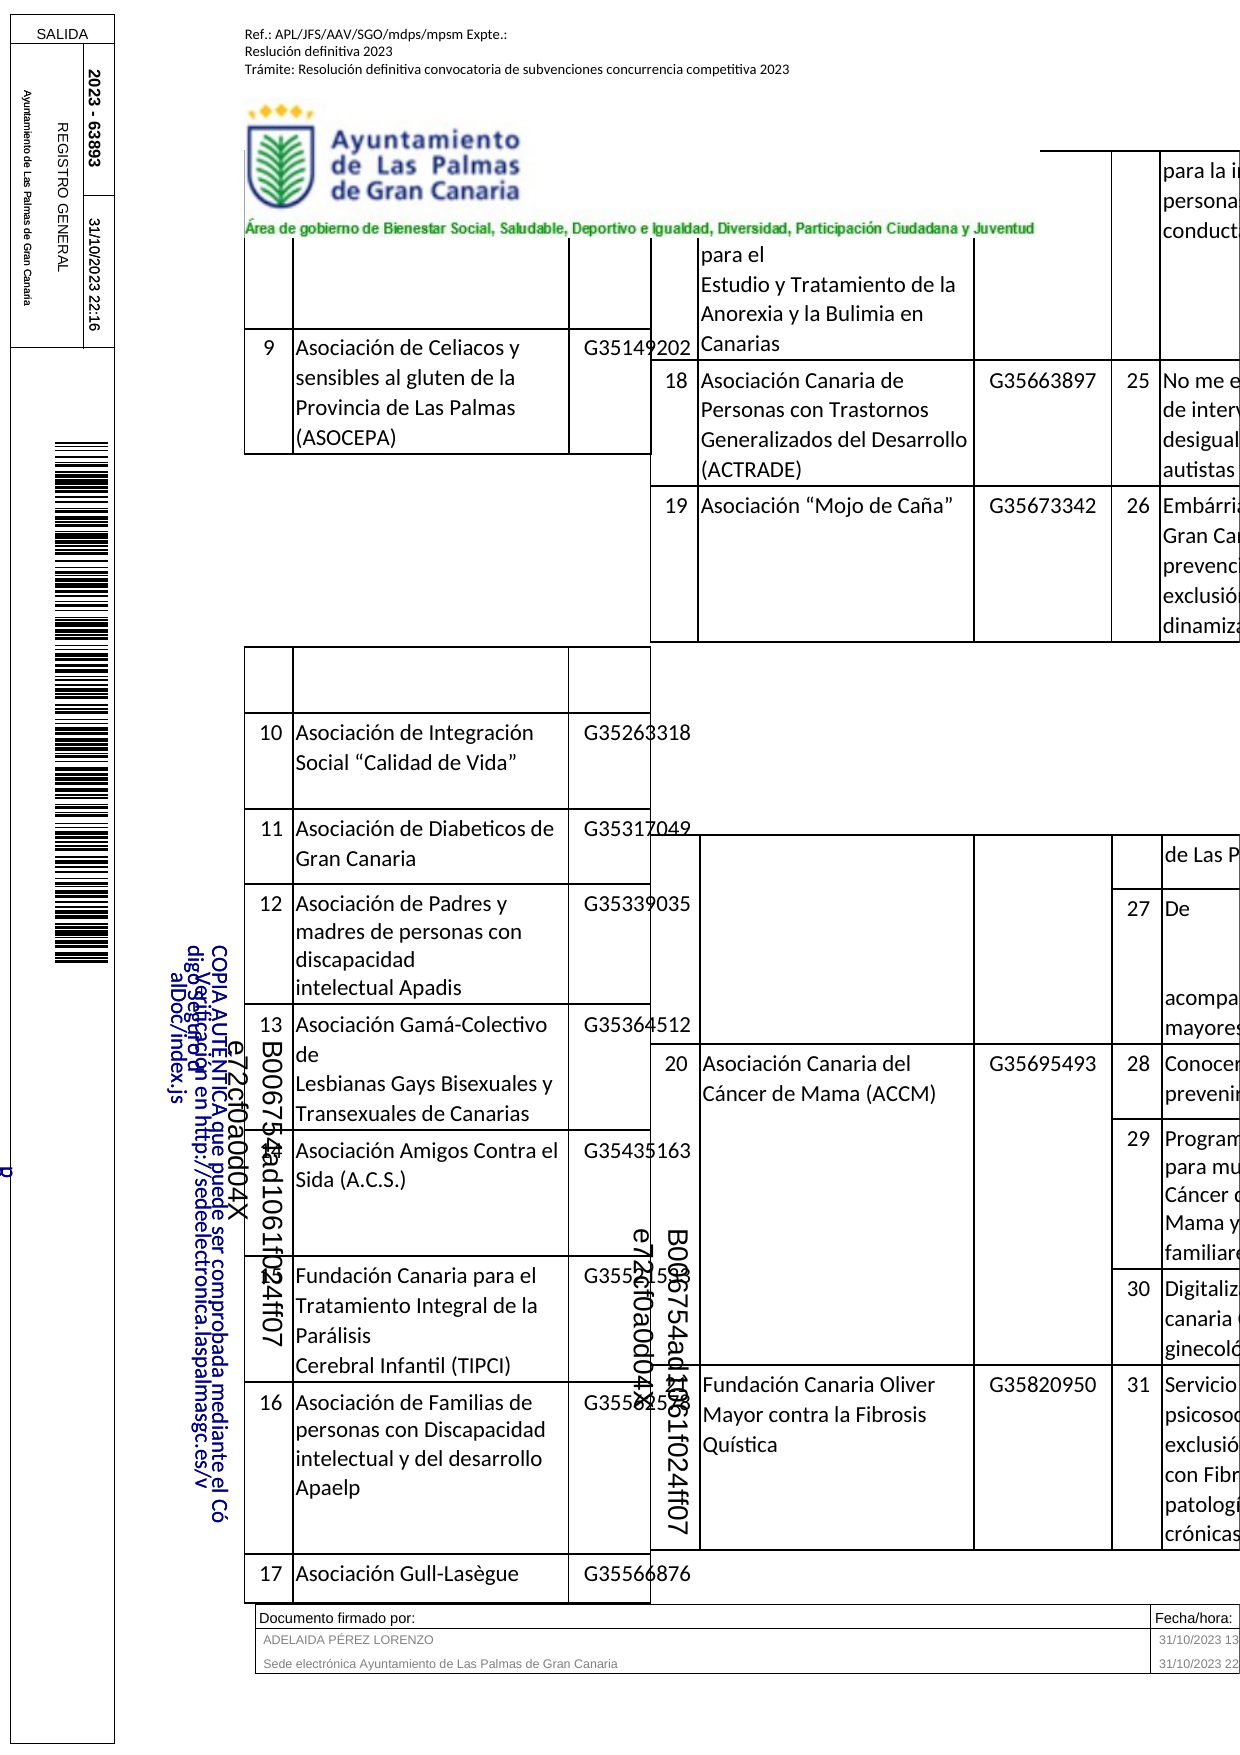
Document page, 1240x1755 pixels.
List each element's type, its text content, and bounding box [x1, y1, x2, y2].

table_cell 30 [1113, 1270, 1161, 1364]
table_cell 10 [245, 714, 292, 808]
table_cell 18 [651, 361, 697, 485]
table_header [651, 836, 699, 1043]
table_cell Conocer para prevenir, prevenir para vivir [1163, 1045, 1239, 1118]
table_cell No me excluyas: plan integral de intervención sobre la desigualdad en personas autistas y familiares. [1161, 361, 1239, 485]
table_cell 17 [245, 1555, 292, 1602]
table_cell G35673342 [975, 487, 1111, 641]
table_header [1113, 836, 1161, 887]
table_cell [570, 238, 650, 327]
table_cell 17 [652, 238, 697, 359]
table_cell 16 [245, 1383, 292, 1553]
table_cell Asociación Canaria de Personas con Trastornos Generalizados del Desarrollo (ACTRADE) [699, 361, 973, 485]
table_cell 31 [1113, 1366, 1161, 1549]
table_cell G35566876 [569, 1555, 650, 1602]
table_cell 19 [651, 487, 697, 641]
table_cell 15 [245, 1257, 292, 1381]
table_cell Asociación de Celiacos y sensibles al gluten de la Provincia de Las Palmas (ASOCEPA) [294, 330, 568, 453]
table_cell 25 [1112, 361, 1159, 485]
table_cell Asociación de Padres y madres de personas con discapacidad intelectual Apadis [294, 885, 568, 1003]
table_cell G35339035 [569, 885, 650, 1003]
table_cell Te cambia la acción: atención para la inclusión social de personas con trastorno de la conducta alimentaria [1161, 152, 1239, 359]
table_cell Asociación “Mojo de Caña” [699, 487, 973, 641]
table_cell Asociación Canaria del Cáncer de Mama (ACCM) [701, 1045, 973, 1364]
table_cell 9 [245, 330, 292, 453]
table_cell G35521533 [569, 1257, 650, 1381]
table_cell Fundación Canaria Oliver Mayor contra la Fibrosis Quística [701, 1366, 973, 1549]
table_cell G35317049 [569, 810, 650, 883]
table_cell para el Estudio y Tratamiento de la Anorexia y la Bulimia en Canarias [699, 238, 973, 359]
table_cell G35263318 [569, 714, 650, 808]
table_cell G35663897 [975, 361, 1111, 485]
table_cell Asociación Gull-Lasègue [294, 1555, 568, 1602]
table_cell Asociación de Familias de personas con Discapacidad intelectual y del desarrollo Apaelp [294, 1383, 568, 1553]
table_cell 27 [1113, 890, 1161, 1043]
table_cell G35566876 [975, 152, 1111, 359]
table_cell 21 [651, 1366, 699, 1549]
table_cell 11 [245, 810, 292, 883]
table_cell 12 [245, 885, 292, 1003]
table_header [701, 836, 973, 1043]
table_header [245, 648, 292, 712]
table_cell Asociación de Integración Social “Calidad de Vida” [294, 714, 568, 808]
table_cell 24 [1112, 152, 1159, 359]
table_cell Servicio de asistencia técnica psicosocial para prevenir la exclusión social de personas con Fibrosis Quística y otras patologías respiratorias crónicas y sus familiares. [1163, 1366, 1239, 1549]
table_header [294, 648, 568, 712]
table_cell 28 [1113, 1045, 1161, 1118]
table_cell 8 [245, 238, 292, 327]
table_cell Programa de Atención integral para mujeres afectadas de Cáncer de Mama y ginecológico y sus familiares [1163, 1120, 1239, 1268]
table_cell Asociación Amigos Contra el Sida (A.C.S.) [294, 1131, 568, 1255]
table_cell Digitalización de la asociación canaria Cáncer de mama y ginecológico [1163, 1270, 1239, 1364]
table_cell G35149202 [570, 330, 650, 453]
table_cell Asociación de Diabeticos de Gran Canaria [294, 810, 568, 883]
table_cell G35562578 [569, 1383, 650, 1553]
table_cell 20 [651, 1045, 699, 1364]
table_cell G35435163 [569, 1131, 650, 1255]
table_header de Las Palmas de Gran Canaria. [1163, 836, 1239, 887]
table_header [569, 648, 650, 712]
table_cell 14 [245, 1131, 292, 1255]
table_cell Fundación Canaria para el Tratamiento Integral de la Parálisis Cerebral Infantil (TIPCI) [294, 1257, 568, 1381]
table_cell [294, 238, 568, 327]
table_cell G35364512 [569, 1005, 650, 1129]
table_header [975, 836, 1111, 1043]
table_cell De Belingo. Proyecto de acompañamiento a personas mayores en soledad [1163, 890, 1239, 1043]
table_cell G35695493 [975, 1045, 1111, 1364]
table_cell Embárriate 2023 Las Palmas de Gran Canaria: Proyecto de prevención de riesgos de exclusión, integración social y dinamización de los barrios [1161, 487, 1239, 641]
table_cell 13 [245, 1005, 292, 1129]
table_cell Asociación Gamá-Colectivo de Lesbianas Gays Bisexuales y Transexuales de Canarias [294, 1005, 568, 1129]
table_cell 26 [1112, 487, 1159, 641]
table_cell 29 [1113, 1120, 1161, 1268]
table_cell G35820950 [975, 1366, 1111, 1549]
